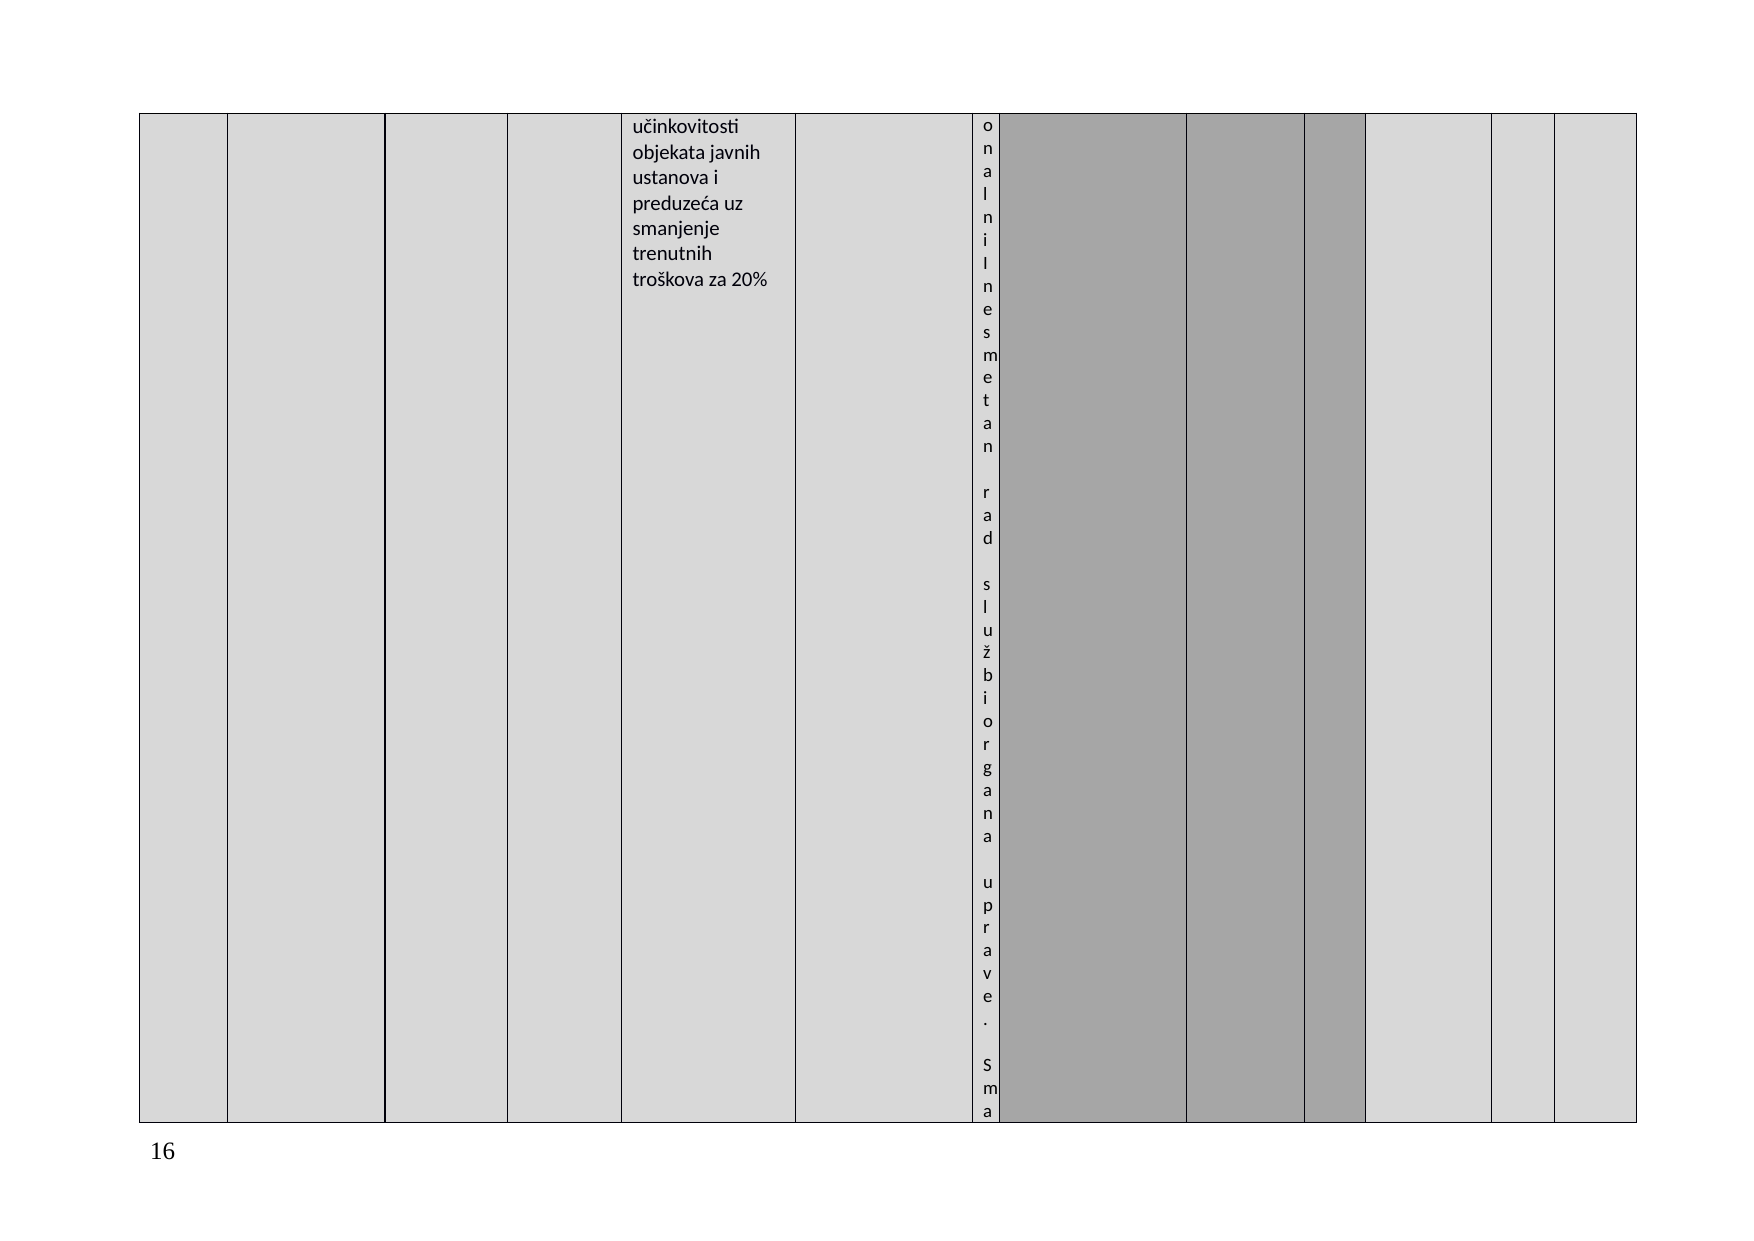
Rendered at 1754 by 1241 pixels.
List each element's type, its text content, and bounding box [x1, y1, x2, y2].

table_cell [1187, 114, 1304, 1122]
table_cell [1000, 114, 1186, 1122]
table_cell onalni I nesmetan rad službi organa uprave. Sma [973, 114, 999, 1122]
table_cell [796, 114, 972, 1122]
table_cell [386, 114, 507, 1122]
table_cell [1305, 114, 1365, 1122]
table_cell [1492, 114, 1554, 1122]
table_cell [1555, 114, 1636, 1122]
table_cell učinkovitosti objekata javnih ustanova i preduzeća uz smanjenje trenutnih troškova za 20% [622, 114, 795, 1122]
table_cell --- [1366, 114, 1491, 1122]
table_cell [508, 114, 621, 1122]
table_cell [228, 114, 384, 1122]
table_cell [140, 114, 227, 1122]
